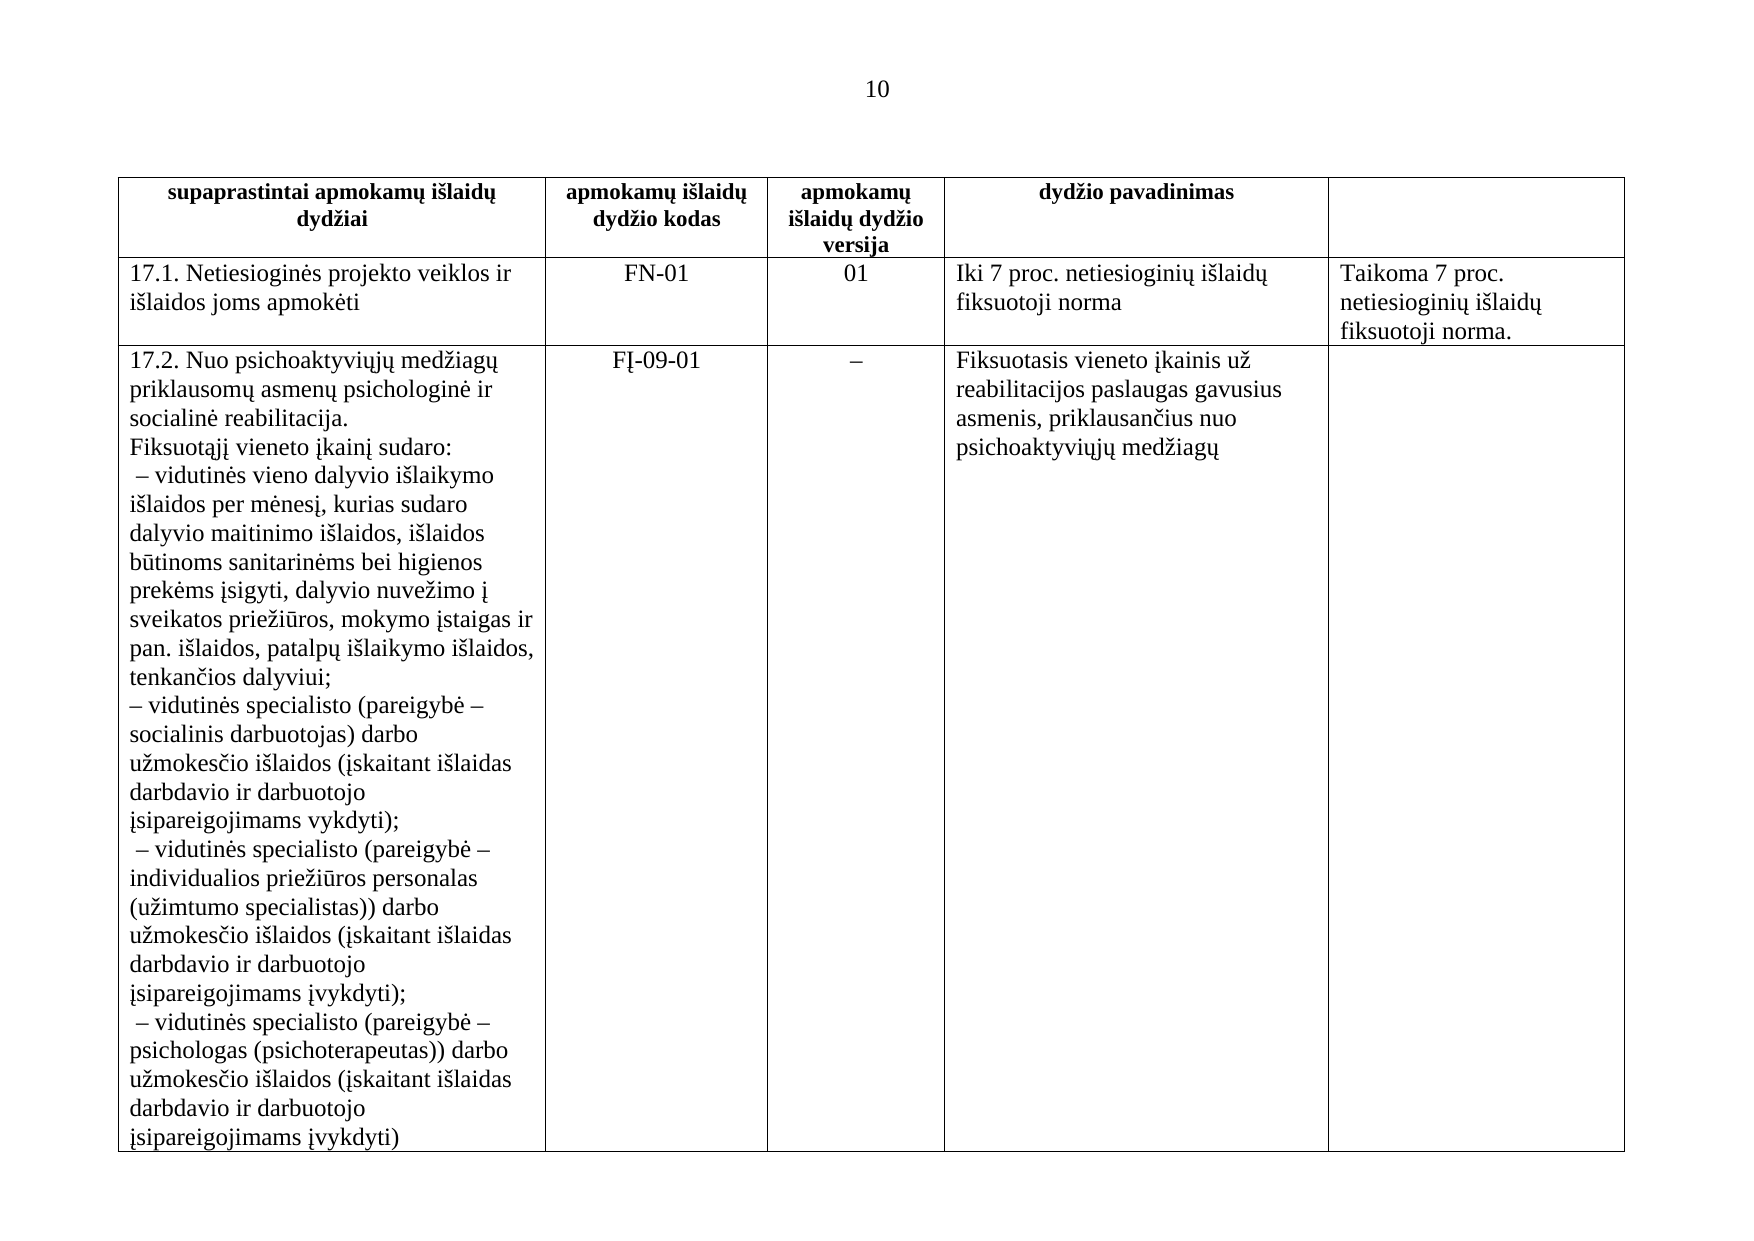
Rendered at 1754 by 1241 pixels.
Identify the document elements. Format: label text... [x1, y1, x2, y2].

table_cell apmokamų išlaidų dydžio versija [768, 178, 944, 257]
table_cell FĮ-09-01 [546, 346, 767, 1151]
table_cell [1329, 346, 1624, 1151]
table_cell 17.2. Nuo psichoaktyviųjų medžiagų priklausomų asmenų psichologinė ir socialinė reabilitacija. Fiksuotąjį vieneto įkainį sudaro: – vidutinės vieno dalyvio išlaikymo išlaidos per mėnesį, kurias sudaro dalyvio maitinimo išlaidos, išlaidos būtinoms sanitarinėms bei higienos prekėms įsigyti, dalyvio nuvežimo į sveikatos priežiūros, mokymo įstaigas ir pan. išlaidos, patalpų išlaikymo išlaidos, tenkančios dalyviui; – vidutinės specialisto (pareigybė – socialinis darbuotojas) darbo užmokesčio išlaidos (įskaitant išlaidas darbdavio ir darbuotojo įsipareigojimams vykdyti); – vidutinės specialisto (pareigybė – individualios priežiūros personalas (užimtumo specialistas)) darbo užmokesčio išlaidos (įskaitant išlaidas darbdavio ir darbuotojo įsipareigojimams įvykdyti); – vidutinės specialisto (pareigybė – psichologas (psichoterapeutas)) darbo užmokesčio išlaidos (įskaitant išlaidas darbdavio ir darbuotojo įsipareigojimams įvykdyti) [119, 346, 545, 1151]
table_cell [1329, 178, 1624, 257]
table_cell Taikoma 7 proc. netiesioginių išlaidų fiksuotoji norma. [1329, 258, 1624, 344]
table_cell Iki 7 proc. netiesioginių išlaidų fiksuotoji norma [945, 258, 1328, 344]
table_cell Fiksuotasis vieneto įkainis už reabilitacijos paslaugas gavusius asmenis, priklausančius nuo psichoaktyviųjų medžiagų [945, 346, 1328, 1151]
table_cell 01 [768, 258, 944, 344]
table_cell – [768, 346, 944, 1151]
table_cell dydžio pavadinimas [945, 178, 1328, 257]
table_cell supaprastintai apmokamų išlaidų dydžiai [119, 178, 545, 257]
table_cell 17.1. Netiesioginės projekto veiklos ir išlaidos joms apmokėti [119, 258, 545, 344]
table_cell apmokamų išlaidų dydžio kodas [546, 178, 767, 257]
table_cell FN-01 [546, 258, 767, 344]
